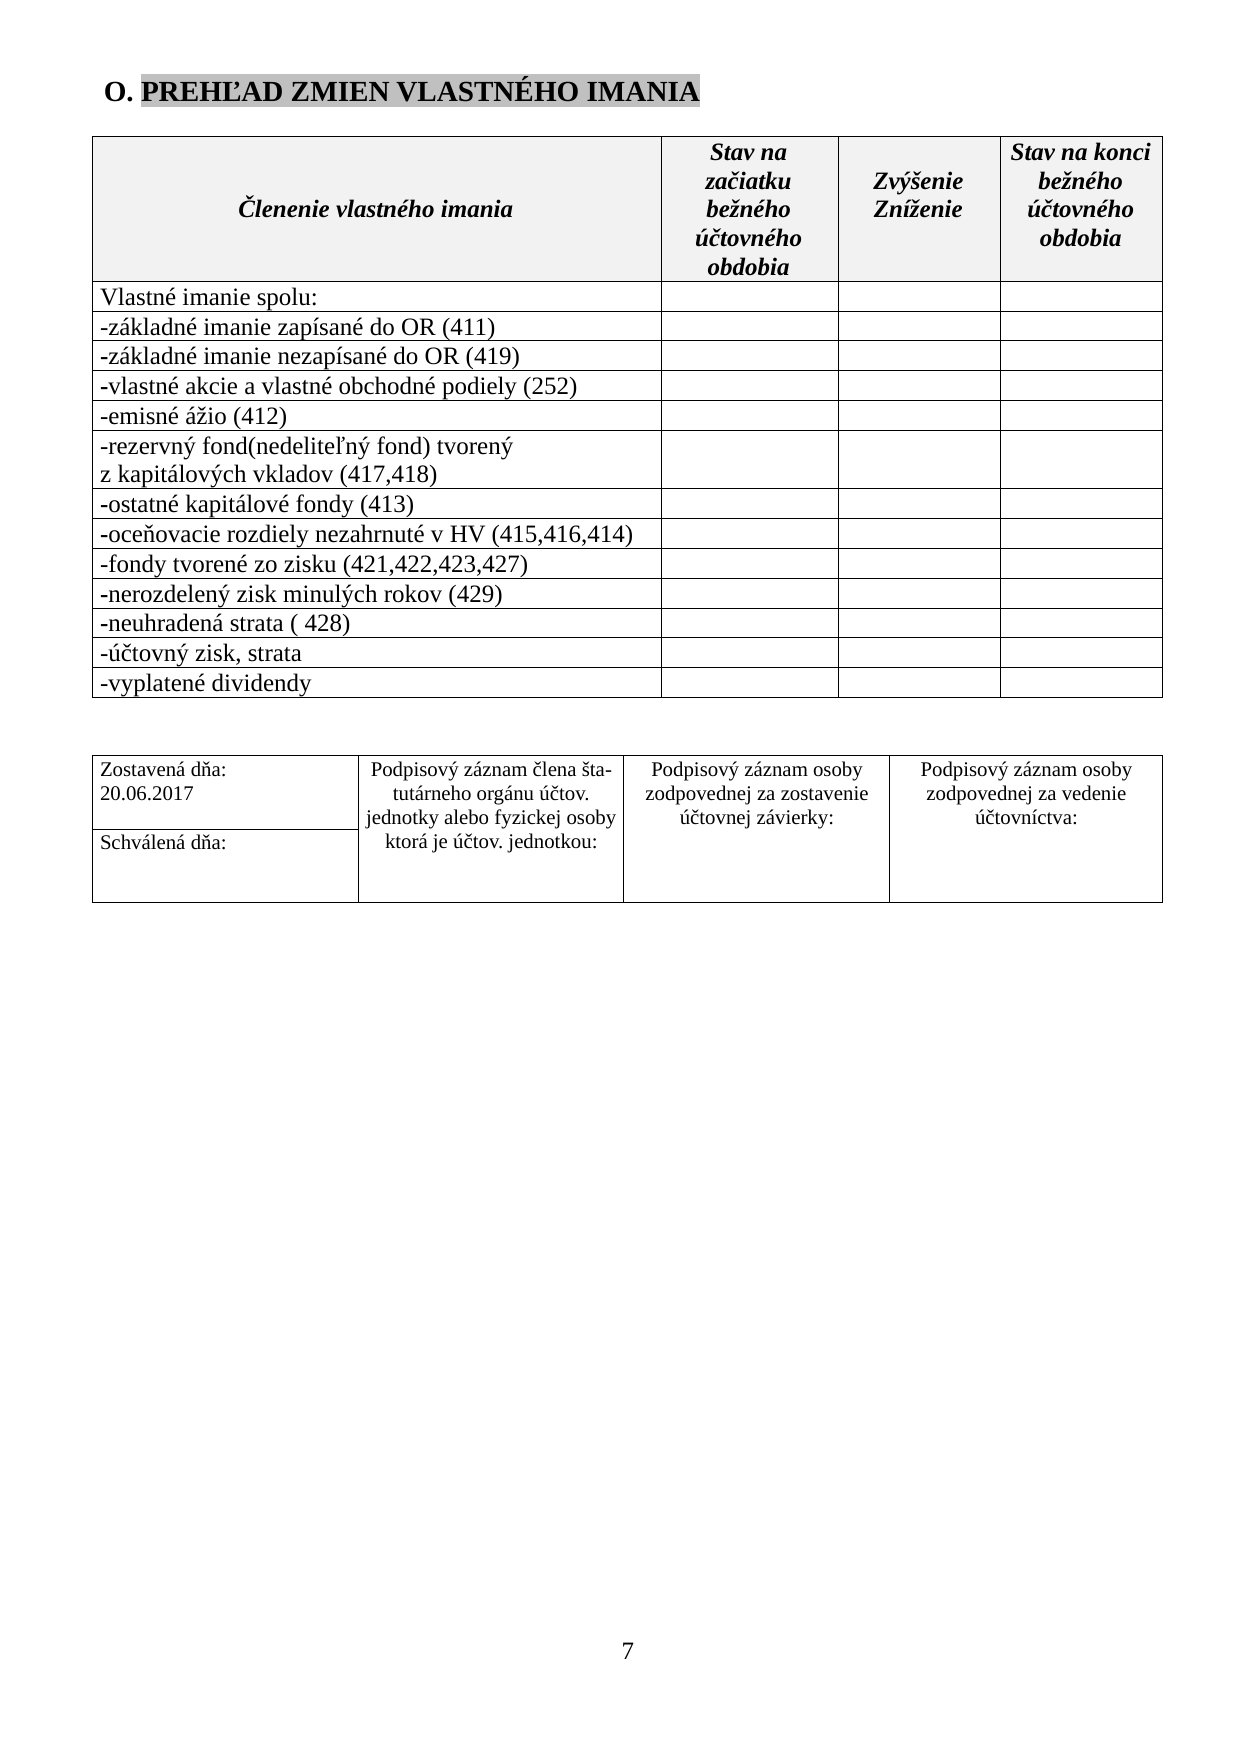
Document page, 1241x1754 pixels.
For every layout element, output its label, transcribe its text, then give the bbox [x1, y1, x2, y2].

table_cell [1001, 489, 1162, 518]
table_cell [839, 401, 1000, 430]
table_cell Schválená dňa: [93, 830, 358, 902]
table_cell [839, 579, 1000, 607]
text O. PREHĽAD ZMIEN VLASTNÉHO IMANIA [103, 74, 1152, 107]
table_cell -neuhradená strata ( 428) [93, 609, 661, 637]
table_cell [662, 431, 838, 488]
table_cell [1001, 668, 1162, 697]
table_cell -účtovný zisk, strata [93, 638, 661, 667]
table_cell [662, 579, 838, 607]
table_cell -fondy tvorené zo zisku (421,422,423,427) [93, 549, 661, 578]
table_cell [839, 549, 1000, 578]
table_cell [839, 341, 1000, 370]
table_cell -ostatné kapitálové fondy (413) [93, 489, 661, 518]
table_cell [1001, 549, 1162, 578]
table_cell [1001, 401, 1162, 430]
table_cell [1001, 519, 1162, 548]
table_cell -základné imanie zapísané do OR (411) [93, 312, 661, 340]
table_header Zvýšenie Zníženie [839, 137, 1000, 281]
table_header Členenie vlastného imania [93, 137, 661, 281]
table_cell -emisné ážio (412) [93, 401, 661, 430]
table_cell [839, 371, 1000, 400]
table_cell -vlastné akcie a vlastné obchodné podiely (252) [93, 371, 661, 400]
table_cell [662, 549, 838, 578]
table_cell [662, 371, 838, 400]
table_cell [662, 282, 838, 311]
table_cell [839, 519, 1000, 548]
table_cell [839, 638, 1000, 667]
table_cell [662, 341, 838, 370]
table_cell [1001, 312, 1162, 340]
table_cell [839, 282, 1000, 311]
table_header Stav na konci bežného účtovného obdobia [1001, 137, 1162, 281]
table_cell [1001, 341, 1162, 370]
table_cell -základné imanie nezapísané do OR (419) [93, 341, 661, 370]
table_cell [662, 668, 838, 697]
table_cell [662, 489, 838, 518]
table_cell [839, 609, 1000, 637]
table_cell [1001, 609, 1162, 637]
table_cell [662, 638, 838, 667]
table_cell [839, 431, 1000, 488]
table_header Podpisový záznam osoby zodpovednej za zostavenie účtovnej závierky: [624, 756, 889, 902]
table_cell [662, 401, 838, 430]
table_cell [839, 668, 1000, 697]
table_cell [1001, 579, 1162, 607]
table_header Stav na začiatku bežného účtovného obdobia [662, 137, 838, 281]
table_cell [839, 489, 1000, 518]
table_cell -oceňovacie rozdiely nezahrnuté v HV (415,416,414) [93, 519, 661, 548]
table_cell [839, 312, 1000, 340]
table_header Zostavená dňa: 20.06.2017 [93, 756, 358, 829]
table_cell [1001, 431, 1162, 488]
table_cell [662, 519, 838, 548]
table_cell [662, 312, 838, 340]
table_cell -vyplatené dividendy [93, 668, 661, 697]
table_cell [1001, 371, 1162, 400]
table_cell -nerozdelený zisk minulých rokov (429) [93, 579, 661, 607]
table_cell [1001, 282, 1162, 311]
table_header Podpisový záznam osoby zodpovednej za vedenie účtovníctva: [890, 756, 1162, 902]
table_cell [1001, 638, 1162, 667]
table_cell -rezervný fond(nedeliteľný fond) tvorený z kapitálových vkladov (417,418) [93, 431, 661, 488]
table_header Podpisový záznam člena šta- tutárneho orgánu účtov. jednotky alebo fyzickej osoby ktorá je účtov. jednotkou: [359, 756, 623, 902]
table_cell Vlastné imanie spolu: [93, 282, 661, 311]
table_cell [662, 609, 838, 637]
